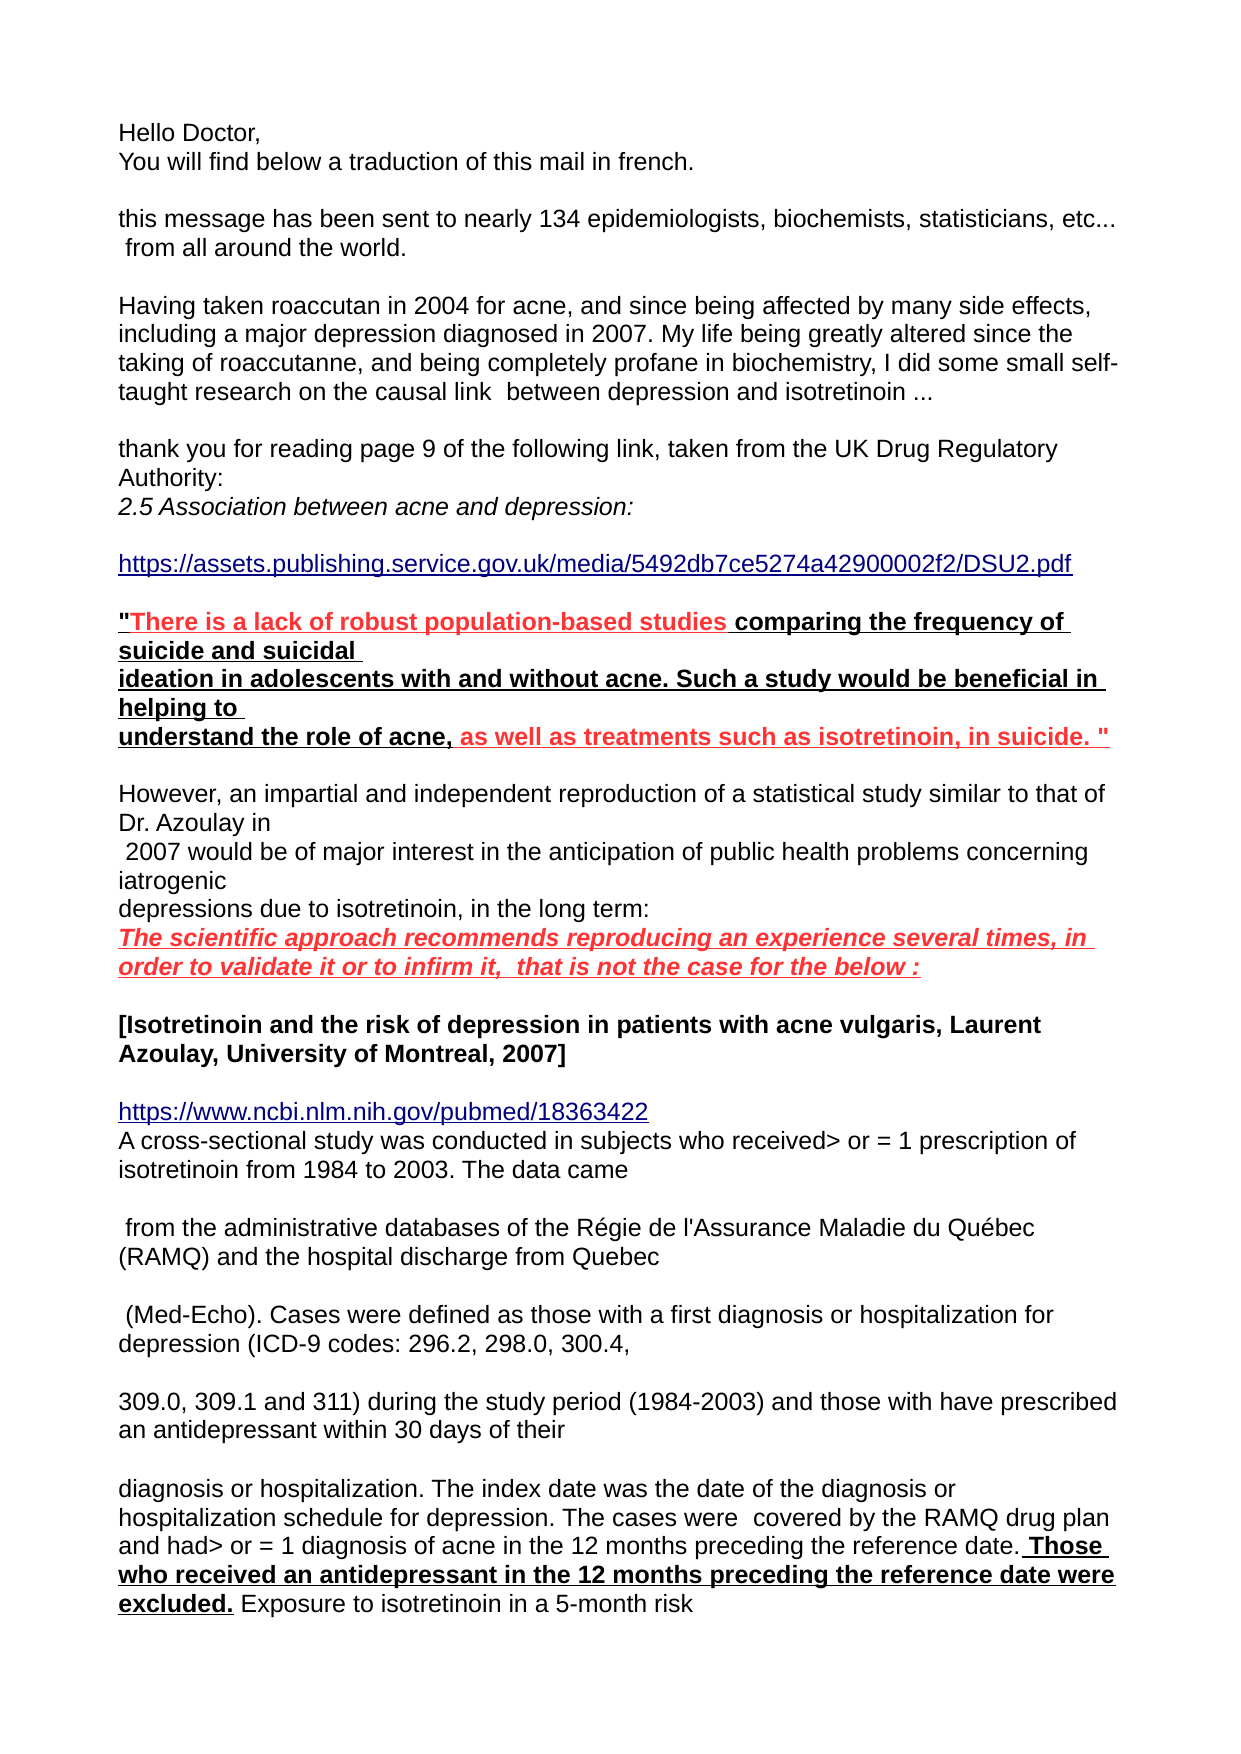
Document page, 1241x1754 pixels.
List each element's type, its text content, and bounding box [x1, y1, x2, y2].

text diagnosis or hospitalization. The index date was the date of the diagnosis or hospitalization schedule for depression. The cases were covered by the RAMQ drug plan and had> or = 1 diagnosis of acne in the 12 months preceding the reference date. Those who received an antidepressant in the 12 months preceding the reference date were excluded. Exposure to isotretinoin in a 5-month risk [118, 1474, 1122, 1617]
text from all around the world. [118, 233, 1122, 262]
text thank you for reading page 9 of the following link, taken from the UK Drug Regulatory Authority: [118, 434, 1122, 492]
text However, an impartial and independent reproduction of a statistical study similar to that of Dr. Azoulay in [118, 779, 1122, 837]
text depressions due to isotretinoin, in the long term: [118, 894, 1122, 923]
text (Med-Echo). Cases were defined as those with a first diagnosis or hospitalization for depression (ICD-9 codes: 296.2, 298.0, 300.4, [118, 1300, 1122, 1357]
text ideation in adolescents with and without acne. Such a study would be beneficial in helping to [118, 664, 1122, 722]
text 2.5 Association between acne and depression: [118, 492, 1122, 521]
text https://www.ncbi.nlm.nih.gov/pubmed/18363422 [118, 1097, 1122, 1126]
text this message has been sent to nearly 134 epidemiologists, biochemists, statisticians, etc... [118, 204, 1122, 233]
text The scientific approach recommends reproducing an experience several times, in order to validate it or to infirm it, that is not the case for the below : [118, 923, 1122, 981]
text https://assets.publishing.service.gov.uk/media/5492db7ce5274a42900002f2/DSU2.pdf [118, 549, 1122, 578]
text A cross-sectional study was conducted in subjects who received> or = 1 prescription of isotretinoin from 1984 to 2003. The data came [118, 1126, 1122, 1183]
text You will find below a traduction of this mail in french. [118, 147, 1122, 176]
text 2007 would be of major interest in the anticipation of public health problems concerning iatrogenic [118, 837, 1122, 894]
text Having taken roaccutan in 2004 for acne, and since being affected by many side effects, including a major depression diagnosed in 2007. My life being greatly altered since the taking of roaccutanne, and being completely profane in biochemistry, I did some small self-taught research on the causal link between depression and isotretinoin ... [118, 291, 1122, 406]
text 309.0, 309.1 and 311) during the study period (1984-2003) and those with have prescribed an antidepressant within 30 days of their [118, 1387, 1122, 1444]
text [Isotretinoin and the risk of depression in patients with acne vulgaris, Laurent Azoulay, University of Montreal, 2007] [118, 1010, 1122, 1068]
text understand the role of acne, as well as treatments such as isotretinoin, in suicide. " [118, 722, 1122, 751]
text "There is a lack of robust population-based studies comparing the frequency of suicide and suicidal [118, 607, 1122, 664]
text from the administrative databases of the Régie de l'Assurance Maladie du Québec (RAMQ) and the hospital discharge from Quebec [118, 1213, 1122, 1270]
text Hello Doctor, [118, 118, 1122, 147]
